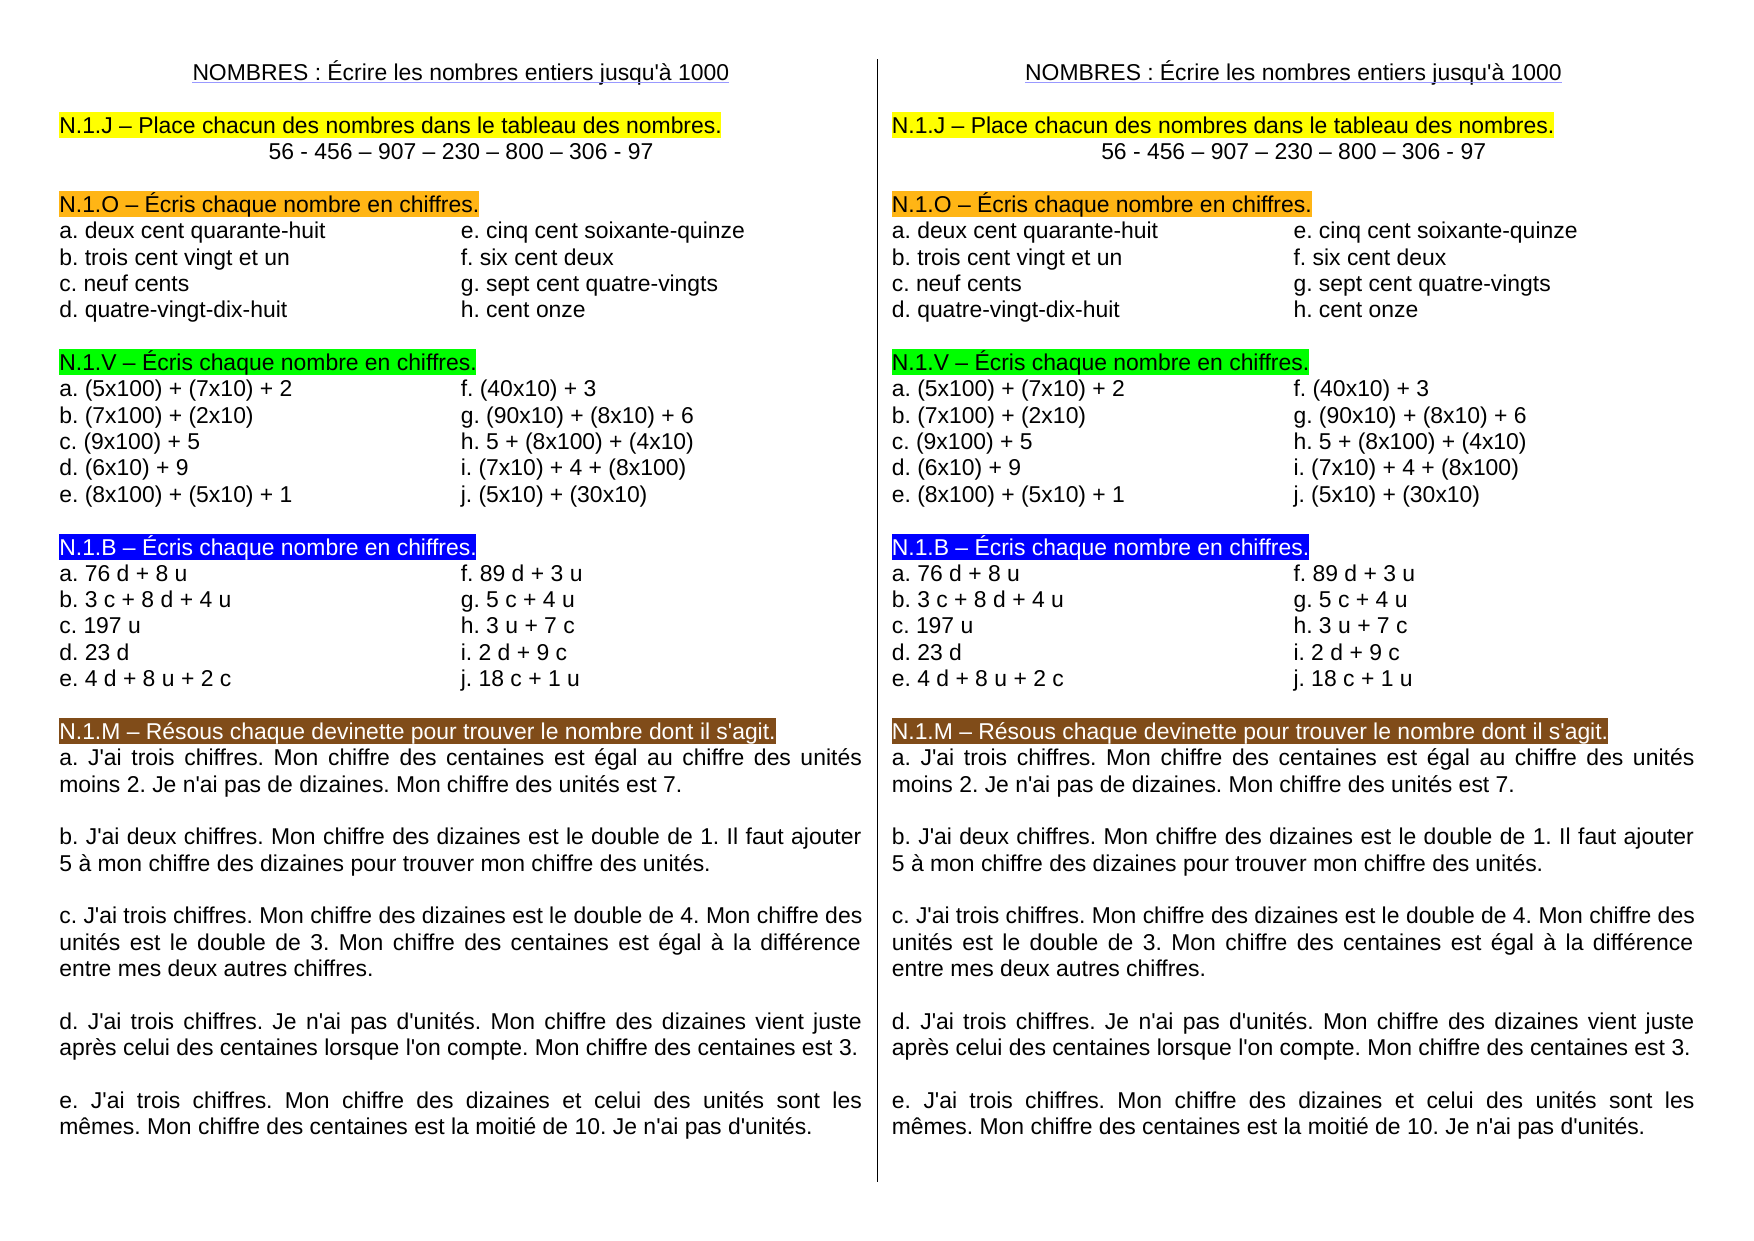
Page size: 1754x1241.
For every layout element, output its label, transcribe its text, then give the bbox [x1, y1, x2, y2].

text b. (7x100) + (2x10) [59, 402, 461, 428]
text j. 18 c + 1 u [1293, 665, 1695, 692]
text g. sept cent quatre-vingts [1293, 270, 1695, 296]
text N.1.J – Place chacun des nombres dans le tableau des nombres. [59, 112, 862, 138]
text i. 2 d + 9 c [461, 639, 862, 665]
text h. 3 u + 7 c [1293, 612, 1695, 639]
text g. sept cent quatre-vingts [461, 270, 862, 296]
text f. (40x10) + 3 [1293, 375, 1695, 402]
text c. J'ai trois chiffres. Mon chiffre des dizaines est le double de 4. Mon chiffre des unités est le double de 3. Mon chiffre des centaines est égal à la différence entre mes deux autres chiffres. [892, 902, 1695, 981]
text j. (5x10) + (30x10) [461, 481, 862, 507]
text b. trois cent vingt et un [59, 243, 461, 270]
text a. (5x100) + (7x10) + 2 [892, 375, 1293, 402]
text e. (8x100) + (5x10) + 1 [59, 481, 461, 507]
text N.1.M – Résous chaque devinette pour trouver le nombre dont il s'agit. [59, 718, 862, 744]
text N.1.B – Écris chaque nombre en chiffres. [59, 533, 862, 560]
text 56 - 456 – 907 – 230 – 800 – 306 - 97 [59, 138, 862, 164]
text NOMBRES : Écrire les nombres entiers jusqu'à 1000 [59, 59, 862, 85]
text N.1.B – Écris chaque nombre en chiffres. [892, 533, 1695, 560]
text d. (6x10) + 9 [59, 454, 461, 481]
text f. 89 d + 3 u [1293, 560, 1695, 586]
text f. six cent deux [1293, 243, 1695, 270]
text f. six cent deux [461, 243, 862, 270]
text f. (40x10) + 3 [461, 375, 862, 402]
text b. trois cent vingt et un [892, 243, 1293, 270]
text e. J'ai trois chiffres. Mon chiffre des dizaines et celui des unités sont les mêmes. Mon chiffre des centaines est la moitié de 10. Je n'ai pas d'unités. [59, 1087, 862, 1139]
text a. 76 d + 8 u [892, 560, 1293, 586]
text g. 5 c + 4 u [1293, 586, 1695, 612]
text c. (9x100) + 5 [892, 428, 1293, 454]
text NOMBRES : Écrire les nombres entiers jusqu'à 1000 [892, 59, 1695, 85]
text a. J'ai trois chiffres. Mon chiffre des centaines est égal au chiffre des unités moins 2. Je n'ai pas de dizaines. Mon chiffre des unités est 7. [892, 744, 1695, 797]
text i. (7x10) + 4 + (8x100) [461, 454, 862, 481]
text h. 5 + (8x100) + (4x10) [461, 428, 862, 454]
text d. quatre-vingt-dix-huit [59, 296, 461, 323]
text a. J'ai trois chiffres. Mon chiffre des centaines est égal au chiffre des unités moins 2. Je n'ai pas de dizaines. Mon chiffre des unités est 7. [59, 744, 862, 797]
text j. 18 c + 1 u [461, 665, 862, 692]
text a. deux cent quarante-huit [892, 217, 1293, 243]
text d. 23 d [59, 639, 461, 665]
text i. (7x10) + 4 + (8x100) [1293, 454, 1695, 481]
text N.1.M – Résous chaque devinette pour trouver le nombre dont il s'agit. [892, 718, 1695, 744]
text N.1.V – Écris chaque nombre en chiffres. [59, 349, 862, 375]
text e. J'ai trois chiffres. Mon chiffre des dizaines et celui des unités sont les mêmes. Mon chiffre des centaines est la moitié de 10. Je n'ai pas d'unités. [892, 1087, 1695, 1139]
text a. (5x100) + (7x10) + 2 [59, 375, 461, 402]
text b. (7x100) + (2x10) [892, 402, 1293, 428]
text 56 - 456 – 907 – 230 – 800 – 306 - 97 [892, 138, 1695, 164]
text e. 4 d + 8 u + 2 c [59, 665, 461, 692]
text b. J'ai deux chiffres. Mon chiffre des dizaines est le double de 1. Il faut ajouter 5 à mon chiffre des dizaines pour trouver mon chiffre des unités. [59, 823, 862, 876]
text d. (6x10) + 9 [892, 454, 1293, 481]
text a. 76 d + 8 u [59, 560, 461, 586]
text h. cent onze [461, 296, 862, 323]
text b. 3 c + 8 d + 4 u [59, 586, 461, 612]
text c. neuf cents [892, 270, 1293, 296]
text c. 197 u [59, 612, 461, 639]
text i. 2 d + 9 c [1293, 639, 1695, 665]
text b. 3 c + 8 d + 4 u [892, 586, 1293, 612]
text g. (90x10) + (8x10) + 6 [461, 402, 862, 428]
text g. 5 c + 4 u [461, 586, 862, 612]
text a. deux cent quarante-huit [59, 217, 461, 243]
text j. (5x10) + (30x10) [1293, 481, 1695, 507]
text h. 3 u + 7 c [461, 612, 862, 639]
text d. J'ai trois chiffres. Je n'ai pas d'unités. Mon chiffre des dizaines vient juste après celui des centaines lorsque l'on compte. Mon chiffre des centaines est 3. [892, 1008, 1695, 1061]
text g. (90x10) + (8x10) + 6 [1293, 402, 1695, 428]
text e. cinq cent soixante-quinze [1293, 217, 1695, 243]
text e. (8x100) + (5x10) + 1 [892, 481, 1293, 507]
text h. cent onze [1293, 296, 1695, 323]
text N.1.O – Écris chaque nombre en chiffres. [59, 191, 862, 217]
text d. 23 d [892, 639, 1293, 665]
text d. J'ai trois chiffres. Je n'ai pas d'unités. Mon chiffre des dizaines vient juste après celui des centaines lorsque l'on compte. Mon chiffre des centaines est 3. [59, 1008, 862, 1061]
text c. 197 u [892, 612, 1293, 639]
text f. 89 d + 3 u [461, 560, 862, 586]
text b. J'ai deux chiffres. Mon chiffre des dizaines est le double de 1. Il faut ajouter 5 à mon chiffre des dizaines pour trouver mon chiffre des unités. [892, 823, 1695, 876]
text N.1.J – Place chacun des nombres dans le tableau des nombres. [892, 112, 1695, 138]
text e. 4 d + 8 u + 2 c [892, 665, 1293, 692]
text h. 5 + (8x100) + (4x10) [1293, 428, 1695, 454]
text c. neuf cents [59, 270, 461, 296]
text c. (9x100) + 5 [59, 428, 461, 454]
text e. cinq cent soixante-quinze [461, 217, 862, 243]
text N.1.V – Écris chaque nombre en chiffres. [892, 349, 1695, 375]
text d. quatre-vingt-dix-huit [892, 296, 1293, 323]
text N.1.O – Écris chaque nombre en chiffres. [892, 191, 1695, 217]
text c. J'ai trois chiffres. Mon chiffre des dizaines est le double de 4. Mon chiffre des unités est le double de 3. Mon chiffre des centaines est égal à la différence entre mes deux autres chiffres. [59, 902, 862, 981]
